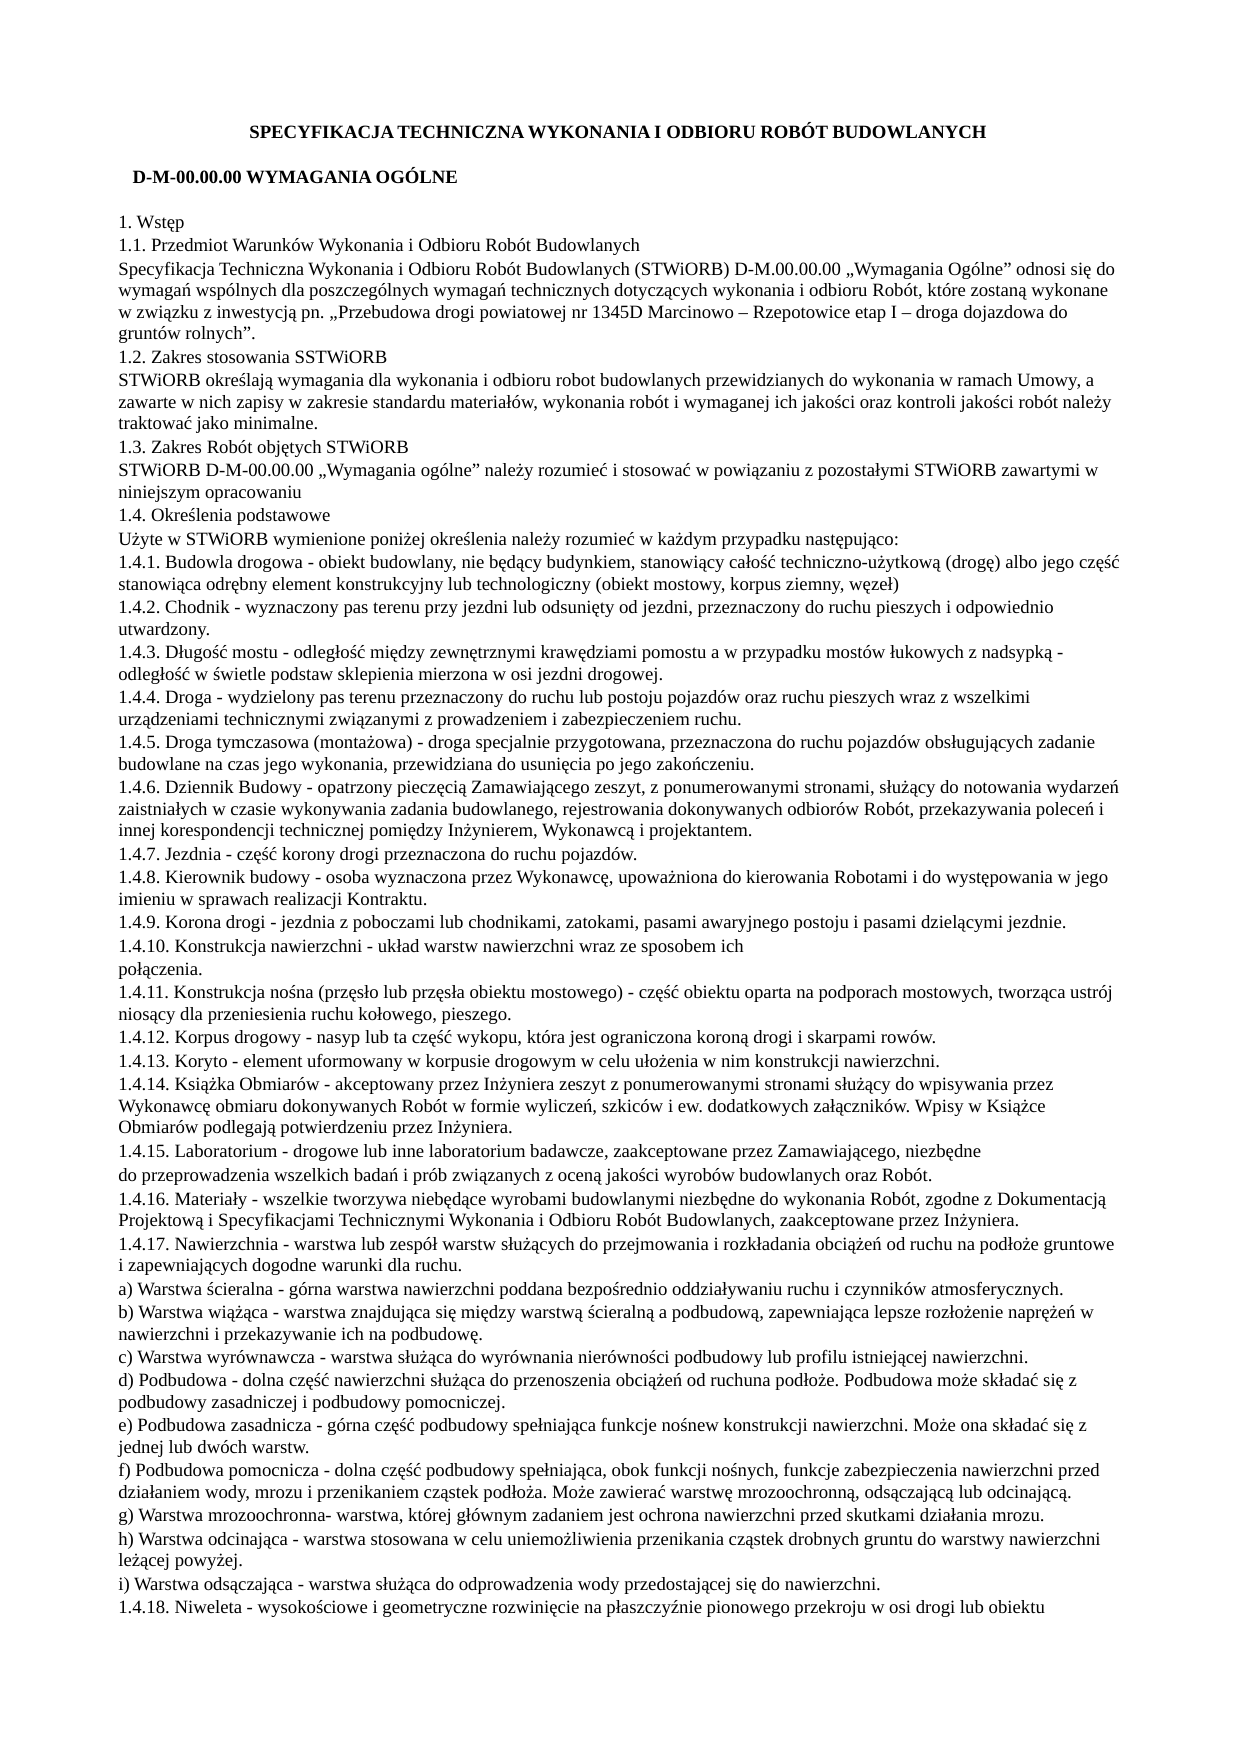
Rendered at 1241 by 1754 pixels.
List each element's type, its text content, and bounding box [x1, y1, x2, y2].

text b) Warstwa wiążąca - warstwa znajdująca się między warstwą ścieralną a podbudową, zapewniająca lepsze rozłożenie naprężeń w nawierzchni i przekazywanie ich na podbudowę. [118, 1301, 1122, 1344]
text 1.1. Przedmiot Warunków Wykonania i Odbioru Robót Budowlanych [118, 234, 1122, 256]
text 1.4.8. Kierownik budowy - osoba wyznaczona przez Wykonawcę, upoważniona do kierowania Robotami i do występowania w jego imieniu w sprawach realizacji Kontraktu. [118, 866, 1122, 909]
text g) Warstwa mrozoochronna- warstwa, której głównym zadaniem jest ochrona nawierzchni przed skutkami działania mrozu. [118, 1504, 1122, 1526]
text 1.4.18. Niweleta - wysokościowe i geometryczne rozwinięcie na płaszczyźnie pionowego przekroju w osi drogi lub obiektu [118, 1596, 1122, 1618]
text 1.2. Zakres stosowania SSTWiORB [118, 346, 1122, 367]
text 1.4.12. Korpus drogowy - nasyp lub ta część wykopu, która jest ograniczona koroną drogi i skarpami rowów. [118, 1026, 1122, 1048]
text 1.3. Zakres Robót objętych STWiORB [118, 436, 1122, 457]
text 1.4.7. Jezdnia - część korony drogi przeznaczona do ruchu pojazdów. [118, 843, 1122, 864]
text 1.4. Określenia podstawowe [118, 504, 1122, 526]
text Użyte w STWiORB wymienione poniżej określenia należy rozumieć w każdym przypadku następująco: [118, 528, 1122, 549]
text 1.4.6. Dziennik Budowy - opatrzony pieczęcią Zamawiającego zeszyt, z ponumerowanymi stronami, służący do notowania wydarzeń zaistniałych w czasie wykonywania zadania budowlanego, rejestrowania dokonywanych odbiorów Robót, przekazywania poleceń i innej korespondencji technicznej pomiędzy Inżynierem, Wykonawcą i projektantem. [118, 776, 1122, 841]
text e) Podbudowa zasadnicza - górna część podbudowy spełniająca funkcje nośnew konstrukcji nawierzchni. Może ona składać się z jednej lub dwóch warstw. [118, 1414, 1122, 1457]
text 1.4.3. Długość mostu - odległość między zewnętrznymi krawędziami pomostu a w przypadku mostów łukowych z nadsypką - odległość w świetle podstaw sklepienia mierzona w osi jezdni drogowej. [118, 641, 1122, 684]
text 1.4.11. Konstrukcja nośna (przęsło lub przęsła obiektu mostowego) - część obiektu oparta na podporach mostowych, tworząca ustrój niosący dla przeniesienia ruchu kołowego, pieszego. [118, 981, 1122, 1024]
text Specyfikacja Techniczna Wykonania i Odbioru Robót Budowlanych (STWiORB) D-M.00.00.00 „Wymagania Ogólne” odnosi się do wymagań wspólnych dla poszczególnych wymagań technicznych dotyczących wykonania i odbioru Robót, które zostaną wykonane w związku z inwestycją pn. „Przebudowa drogi powiatowej nr 1345D Marcinowo – Rzepotowice etap I – droga dojazdowa do gruntów rolnych”. [118, 258, 1122, 344]
text 1.4.10. Konstrukcja nawierzchni - układ warstw nawierzchni wraz ze sposobem ich [118, 934, 1122, 956]
text 1.4.13. Koryto - element uformowany w korpusie drogowym w celu ułożenia w nim konstrukcji nawierzchni. [118, 1050, 1122, 1071]
text połączenia. [118, 958, 1122, 979]
text 1.4.1. Budowla drogowa - obiekt budowlany, nie będący budynkiem, stanowiący całość techniczno-użytkową (drogę) albo jego część stanowiąca odrębny element konstrukcyjny lub technologiczny (obiekt mostowy, korpus ziemny, węzeł) [118, 551, 1122, 594]
text STWiORB D-M-00.00.00 „Wymagania ogólne” należy rozumieć i stosować w powiązaniu z pozostałymi STWiORB zawartymi w niniejszym opracowaniu [118, 459, 1122, 502]
text 1. Wstęp [118, 211, 1122, 232]
text 1.4.16. Materiały - wszelkie tworzywa niebędące wyrobami budowlanymi niezbędne do wykonania Robót, zgodne z Dokumentacją Projektową i Specyfikacjami Technicznymi Wykonania i Odbioru Robót Budowlanych, zaakceptowane przez Inżyniera. [118, 1187, 1122, 1231]
text 1.4.4. Droga - wydzielony pas terenu przeznaczony do ruchu lub postoju pojazdów oraz ruchu pieszych wraz z wszelkimi urządzeniami technicznymi związanymi z prowadzeniem i zabezpieczeniem ruchu. [118, 686, 1122, 729]
text 1.4.9. Korona drogi - jezdnia z poboczami lub chodnikami, zatokami, pasami awaryjnego postoju i pasami dzielącymi jezdnie. [118, 911, 1122, 933]
text SPECYFIKACJA TECHNICZNA WYKONANIA I ODBIORU ROBÓT BUDOWLANYCH [118, 121, 1122, 142]
text c) Warstwa wyrównawcza - warstwa służąca do wyrównania nierówności podbudowy lub profilu istniejącej nawierzchni. [118, 1346, 1122, 1367]
text d) Podbudowa - dolna część nawierzchni służąca do przenoszenia obciążeń od ruchuna podłoże. Podbudowa może składać się z podbudowy zasadniczej i podbudowy pomocniczej. [118, 1369, 1122, 1412]
text STWiORB określają wymagania dla wykonania i odbioru robot budowlanych przewidzianych do wykonania w ramach Umowy, a zawarte w nich zapisy w zakresie standardu materiałów, wykonania robót i wymaganej ich jakości oraz kontroli jakości robót należy traktować jako minimalne. [118, 369, 1122, 434]
text 1.4.17. Nawierzchnia - warstwa lub zespół warstw służących do przejmowania i rozkładania obciążeń od ruchu na podłoże gruntowe i zapewniających dogodne warunki dla ruchu. [118, 1232, 1122, 1276]
text 1.4.2. Chodnik - wyznaczony pas terenu przy jezdni lub odsunięty od jezdni, przeznaczony do ruchu pieszych i odpowiednio utwardzony. [118, 596, 1122, 639]
text D-M-00.00.00 WYMAGANIA OGÓLNE [118, 144, 1122, 209]
text do przeprowadzenia wszelkich badań i prób związanych z oceną jakości wyrobów budowlanych oraz Robót. [118, 1164, 1122, 1186]
text 1.4.14. Książka Obmiarów - akceptowany przez Inżyniera zeszyt z ponumerowanymi stronami służący do wpisywania przez Wykonawcę obmiaru dokonywanych Robót w formie wyliczeń, szkiców i ew. dodatkowych załączników. Wpisy w Książce Obmiarów podlegają potwierdzeniu przez Inżyniera. [118, 1073, 1122, 1138]
text a) Warstwa ścieralna - górna warstwa nawierzchni poddana bezpośrednio oddziaływaniu ruchu i czynników atmosferycznych. [118, 1277, 1122, 1299]
text 1.4.15. Laboratorium - drogowe lub inne laboratorium badawcze, zaakceptowane przez Zamawiającego, niezbędne [118, 1140, 1122, 1161]
text f) Podbudowa pomocnicza - dolna część podbudowy spełniająca, obok funkcji nośnych, funkcje zabezpieczenia nawierzchni przed działaniem wody, mrozu i przenikaniem cząstek podłoża. Może zawierać warstwę mrozoochronną, odsączającą lub odcinającą. [118, 1459, 1122, 1502]
text i) Warstwa odsączająca - warstwa służąca do odprowadzenia wody przedostającej się do nawierzchni. [118, 1573, 1122, 1594]
text 1.4.5. Droga tymczasowa (montażowa) - droga specjalnie przygotowana, przeznaczona do ruchu pojazdów obsługujących zadanie budowlane na czas jego wykonania, przewidziana do usunięcia po jego zakończeniu. [118, 731, 1122, 774]
text h) Warstwa odcinająca - warstwa stosowana w celu uniemożliwienia przenikania cząstek drobnych gruntu do warstwy nawierzchni leżącej powyżej. [118, 1528, 1122, 1571]
